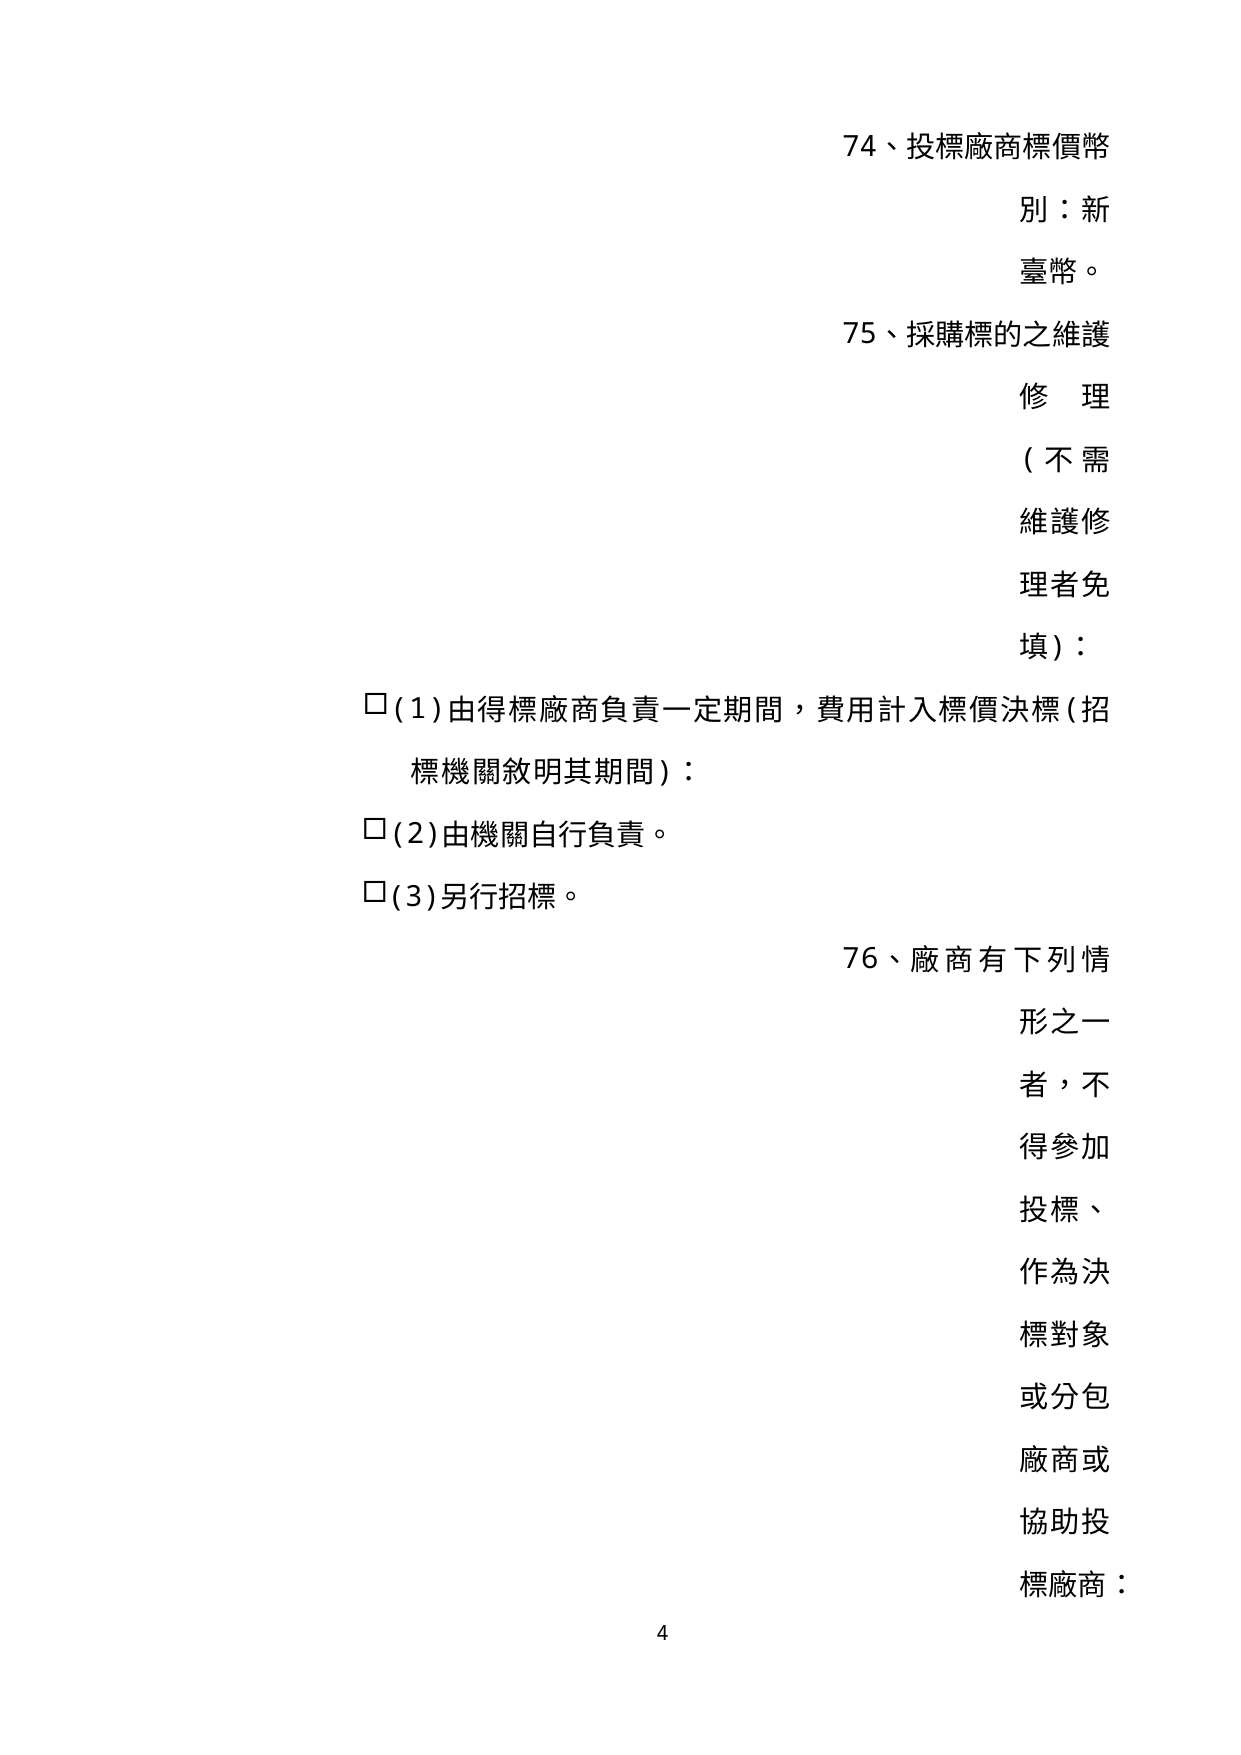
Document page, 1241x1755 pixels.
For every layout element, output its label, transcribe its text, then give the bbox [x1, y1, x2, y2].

text (3)另行招標。 [222, 853, 1110, 916]
text (1)由得標廠商負責一定期間，費用計入標價決標(招標機關敘明其期間)： [222, 666, 1110, 791]
list 廠商有下列情形之一者，不得參加投標、作為決標對象或分包廠商或協助投標廠商： [842, 916, 1110, 1603]
list 投標廠商標價幣別：新臺幣。 [842, 103, 1110, 291]
list 採購標的之維護修理(不需維護修理者免填)： [842, 291, 1110, 666]
text (2)由機關自行負責。 [222, 791, 1110, 853]
